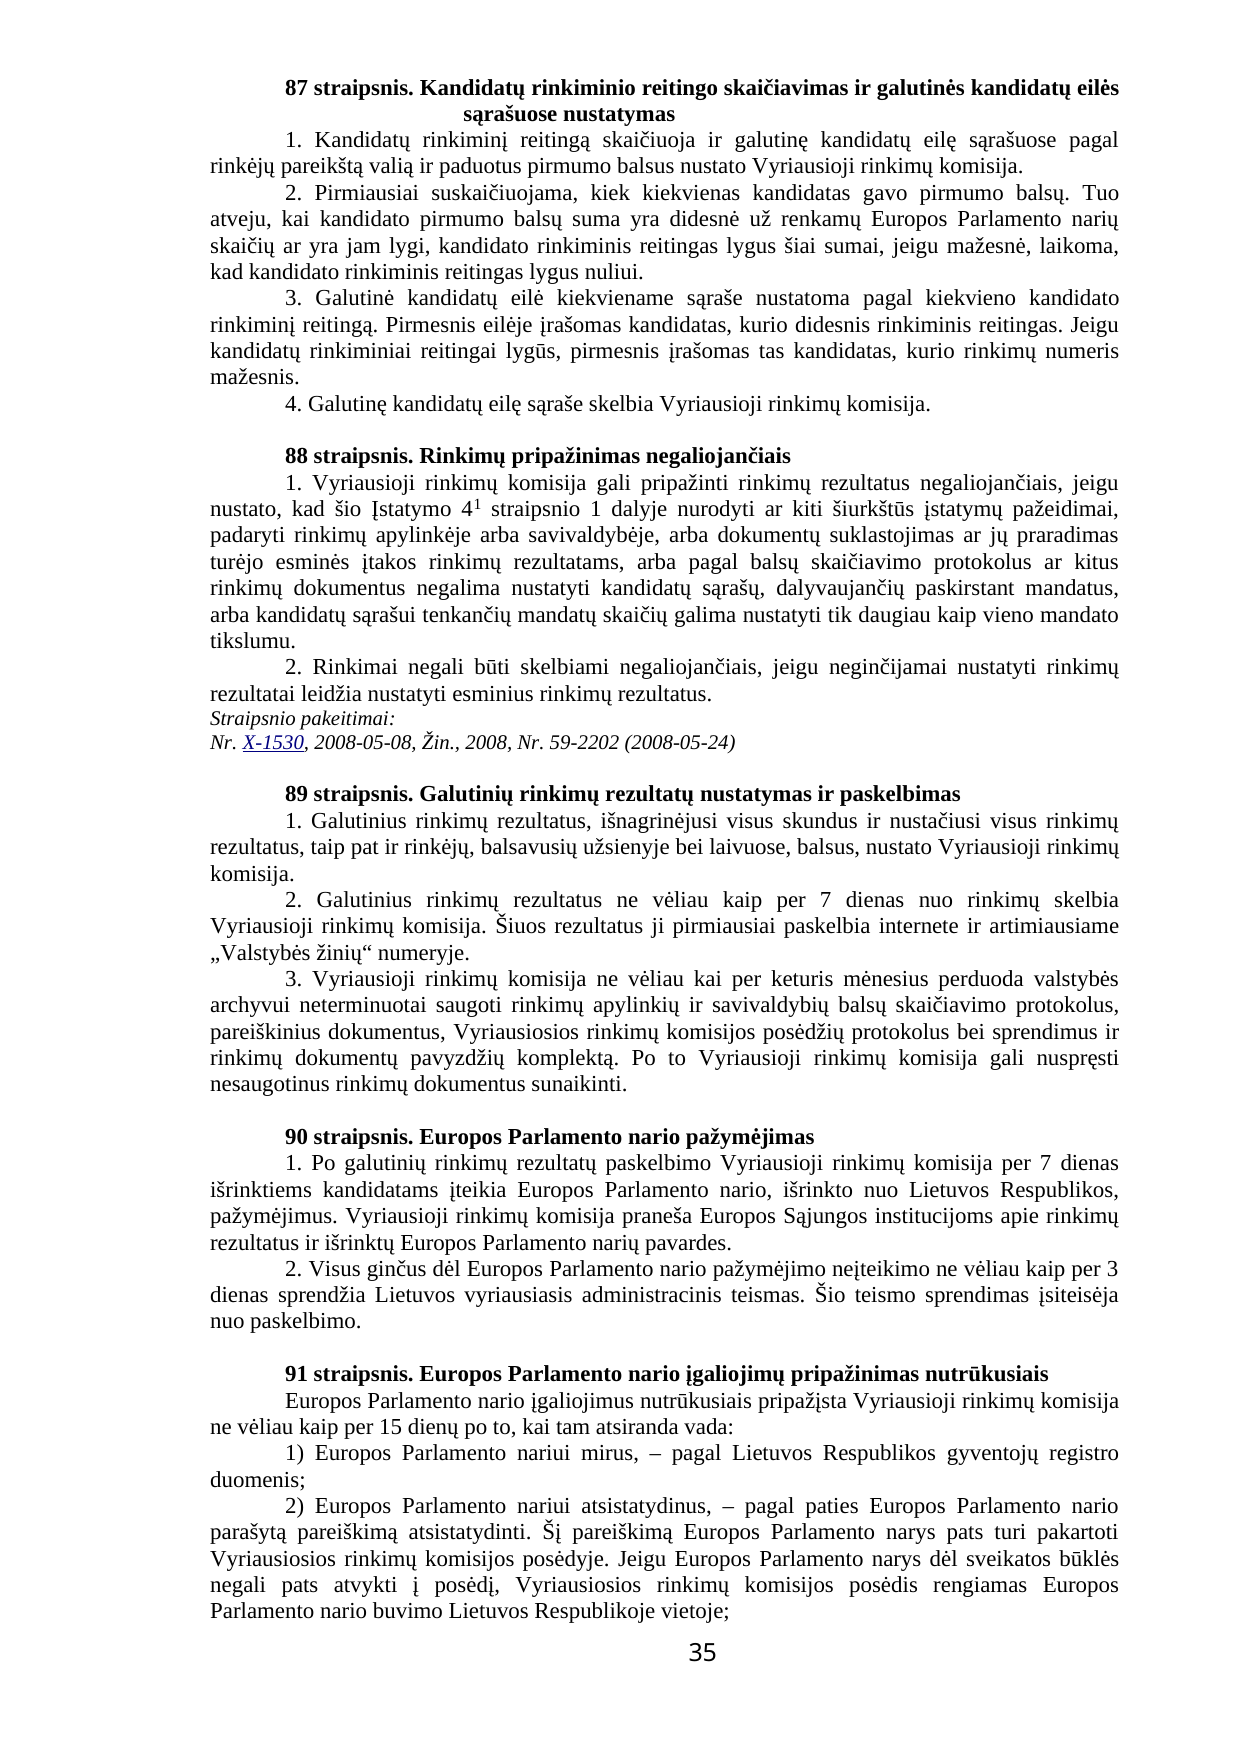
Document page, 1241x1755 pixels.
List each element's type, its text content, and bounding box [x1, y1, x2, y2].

text 4. Galutinę kandidatų eilę sąraše skelbia Vyriausioji rinkimų komisija. [210, 390, 1120, 416]
text Europos Parlamento nario įgaliojimus nutrūkusiais pripažįsta Vyriausioji rinkimų komisija ne vėliau kaip per 15 dienų po to, kai tam atsiranda vada: [210, 1387, 1120, 1439]
text 2. Pirmiausiai suskaičiuojama, kiek kiekvienas kandidatas gavo pirmumo balsų. Tuo atveju, kai kandidato pirmumo balsų suma yra didesnė už renkamų Europos Parlamento narių skaičių ar yra jam lygi, kandidato rinkiminis reitingas lygus šiai sumai, jeigu mažesnė, laikoma, kad kandidato rinkiminis reitingas lygus nuliui. [210, 179, 1120, 284]
text 2. Visus ginčus dėl Europos Parlamento nario pažymėjimo neįteikimo ne vėliau kaip per 3 dienas sprendžia Lietuvos vyriausiasis administracinis teismas. Šio teismo sprendimas įsiteisėja nuo paskelbimo. [210, 1255, 1120, 1334]
text 3. Vyriausioji rinkimų komisija ne vėliau kai per keturis mėnesius perduoda valstybės archyvui neterminuotai saugoti rinkimų apylinkių ir savivaldybių balsų skaičiavimo protokolus, pareiškinius dokumentus, Vyriausiosios rinkimų komisijos posėdžių protokolus bei sprendimus ir rinkimų dokumentų pavyzdžių komplektą. Po to Vyriausioji rinkimų komisija gali nuspręsti nesaugotinus rinkimų dokumentus sunaikinti. [210, 965, 1120, 1097]
text 1) Europos Parlamento nariui mirus, – pagal Lietuvos Respublikos gyventojų registro duomenis; [210, 1439, 1120, 1492]
text 1. Vyriausioji rinkimų komisija gali pripažinti rinkimų rezultatus negaliojančiais, jeigu nustato, kad šio Įstatymo 41 straipsnio 1 dalyje nurodyti ar kiti šiurkštūs įstatymų pažeidimai, padaryti rinkimų apylinkėje arba savivaldybėje, arba dokumentų suklastojimas ar jų praradimas turėjo esminės įtakos rinkimų rezultatams, arba pagal balsų skaičiavimo protokolus ar kitus rinkimų dokumentus negalima nustatyti kandidatų sąrašų, dalyvaujančių paskirstant mandatus, arba kandidatų sąrašui tenkančių mandatų skaičių galima nustatyti tik daugiau kaip vieno mandato tikslumu. [210, 469, 1120, 653]
text 88 straipsnis. Rinkimų pripažinimas negaliojančiais [210, 442, 1120, 469]
text 87 straipsnis. Kandidatų rinkiminio reitingo skaičiavimas ir galutinės kandidatų eilės sąrašuose nustatymas [285, 73, 1120, 126]
text Nr. X-1530, 2008-05-08, Žin., 2008, Nr. 59-2202 (2008-05-24) [210, 730, 1120, 754]
text 2) Europos Parlamento nariui atsistatydinus, – pagal paties Europos Parlamento nario parašytą pareiškimą atsistatydinti. Šį pareiškimą Europos Parlamento narys pats turi pakartoti Vyriausiosios rinkimų komisijos posėdyje. Jeigu Europos Parlamento narys dėl sveikatos būklės negali pats atvykti į posėdį, Vyriausiosios rinkimų komisijos posėdis rengiamas Europos Parlamento nario buvimo Lietuvos Respublikoje vietoje; [210, 1492, 1120, 1624]
text 89 straipsnis. Galutinių rinkimų rezultatų nustatymas ir paskelbimas [210, 781, 1120, 807]
text 2. Rinkimai negali būti skelbiami negaliojančiais, jeigu neginčijamai nustatyti rinkimų rezultatai leidžia nustatyti esminius rinkimų rezultatus. [210, 653, 1120, 706]
text 1. Kandidatų rinkiminį reitingą skaičiuoja ir galutinę kandidatų eilę sąrašuose pagal rinkėjų pareikštą valią ir paduotus pirmumo balsus nustato Vyriausioji rinkimų komisija. [210, 126, 1120, 179]
text Straipsnio pakeitimai: [210, 706, 1120, 730]
text 1. Po galutinių rinkimų rezultatų paskelbimo Vyriausioji rinkimų komisija per 7 dienas išrinktiems kandidatams įteikia Europos Parlamento nario, išrinkto nuo Lietuvos Respublikos, pažymėjimus. Vyriausioji rinkimų komisija praneša Europos Sąjungos institucijoms apie rinkimų rezultatus ir išrinktų Europos Parlamento narių pavardes. [210, 1149, 1120, 1255]
text 1. Galutinius rinkimų rezultatus, išnagrinėjusi visus skundus ir nustačiusi visus rinkimų rezultatus, taip pat ir rinkėjų, balsavusių užsienyje bei laivuose, balsus, nustato Vyriausioji rinkimų komisija. [210, 807, 1120, 886]
text 91 straipsnis. Europos Parlamento nario įgaliojimų pripažinimas nutrūkusiais [210, 1360, 1120, 1387]
text 2. Galutinius rinkimų rezultatus ne vėliau kaip per 7 dienas nuo rinkimų skelbia Vyriausioji rinkimų komisija. Šiuos rezultatus ji pirmiausiai paskelbia internete ir artimiausiame „Valstybės žinių“ numeryje. [210, 886, 1120, 965]
text 90 straipsnis. Europos Parlamento nario pažymėjimas [210, 1123, 1120, 1149]
text 3. Galutinė kandidatų eilė kiekviename sąraše nustatoma pagal kiekvieno kandidato rinkiminį reitingą. Pirmesnis eilėje įrašomas kandidatas, kurio didesnis rinkiminis reitingas. Jeigu kandidatų rinkiminiai reitingai lygūs, pirmesnis įrašomas tas kandidatas, kurio rinkimų numeris mažesnis. [210, 284, 1120, 390]
